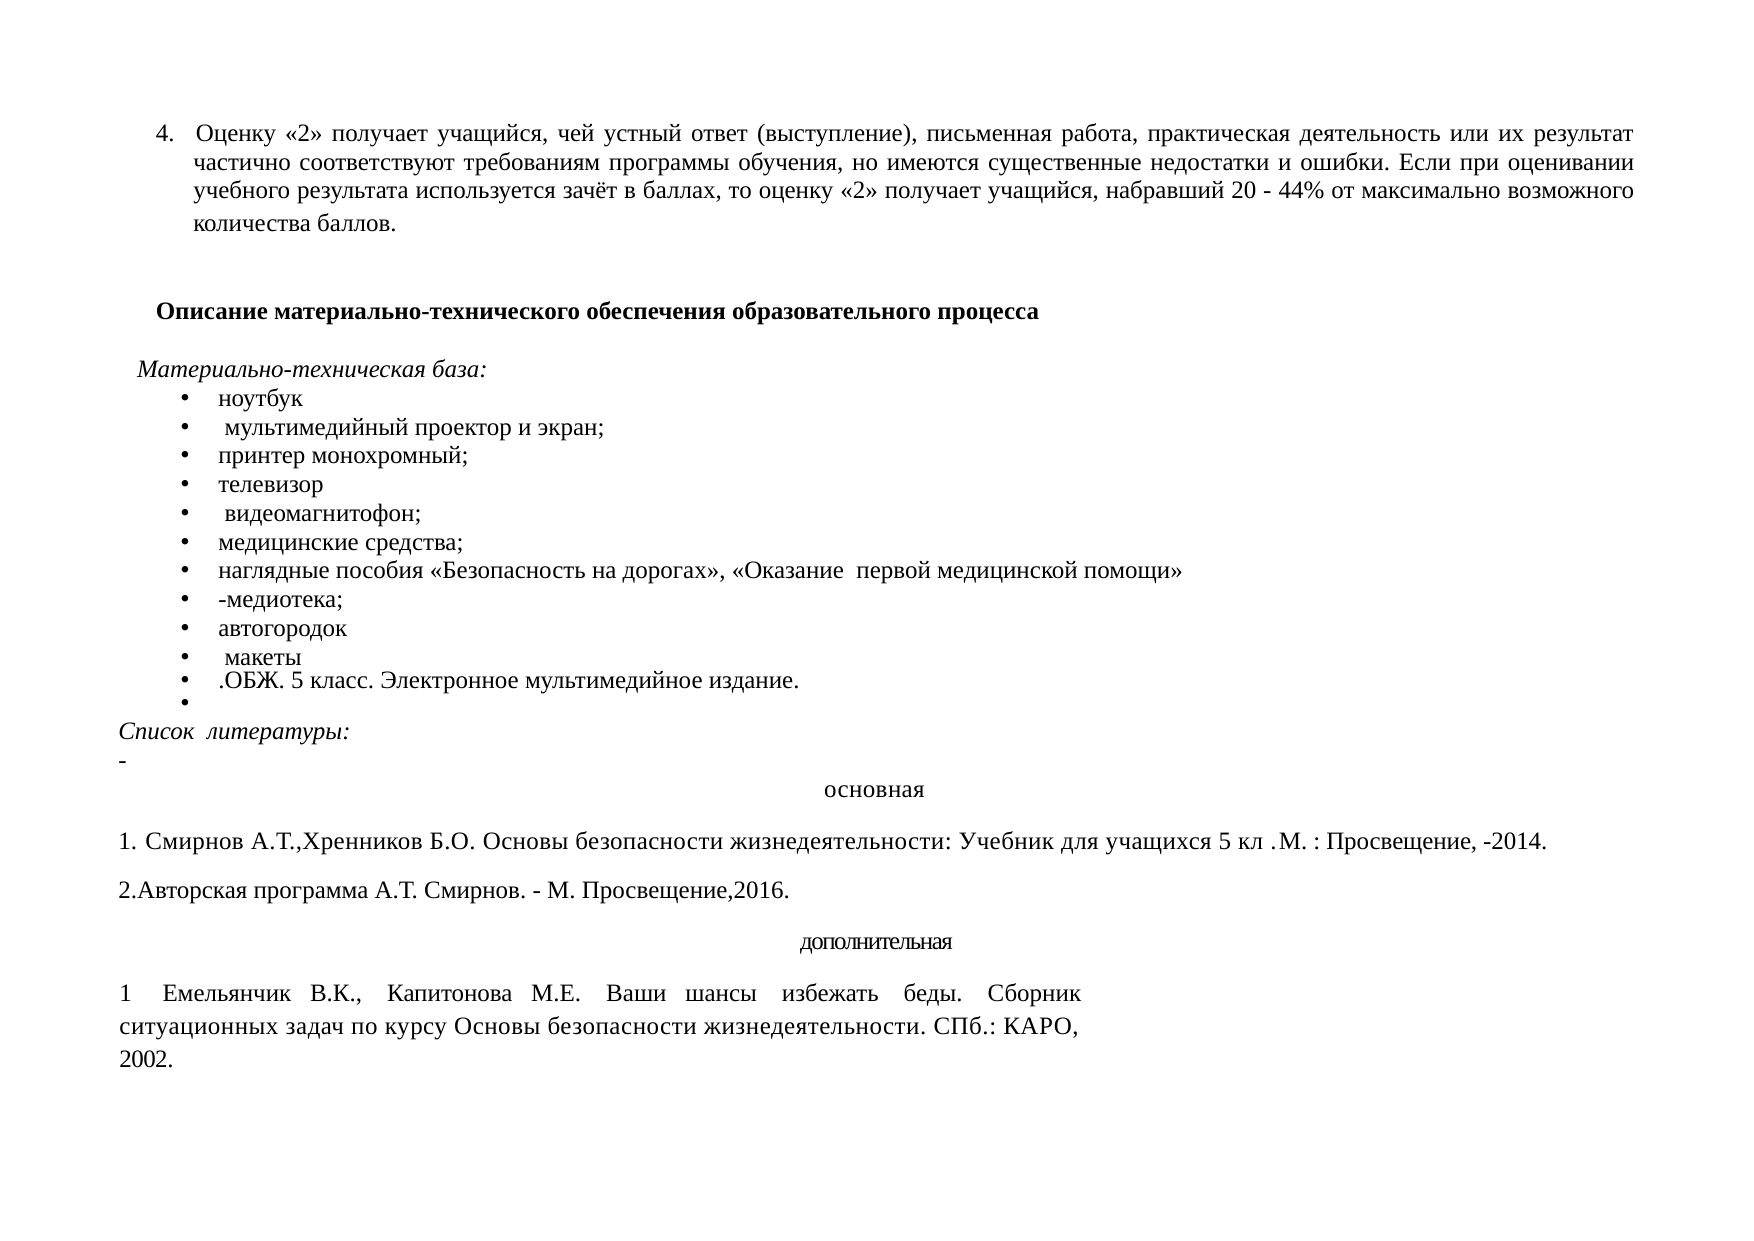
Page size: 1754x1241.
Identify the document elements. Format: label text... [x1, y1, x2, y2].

list .ОБЖ. 5 класс. Электронное мультимедийное издание. [181, 670, 1636, 693]
list макеты [181, 642, 1636, 670]
list мультимедийный проектор и экран; [181, 412, 1636, 440]
list Смирнов А.Т.,Хренников Б.О. Основы безопасности жизнедеятельности: Учебник для учащихся 5 кл .М. : Просвещение, -2014. [118, 823, 1636, 856]
text Описание материально-технического обеспечения образовательного процесса [156, 296, 1636, 325]
list автогородок [181, 613, 1636, 642]
text 2.Авторская программа А.Т. Смирнов. - М. Просвещение,2016. [118, 876, 1636, 904]
list медицинские средства; [181, 527, 1636, 555]
text - [118, 745, 1636, 774]
list принтер монохромный; [181, 440, 1636, 469]
list наглядные пособия «Безопасность на дорогах», «Оказание первой медицинской помощи» [181, 555, 1636, 584]
list телевизор [181, 469, 1636, 498]
list видеомагнитофон; [181, 498, 1636, 527]
list -медиотека; [181, 584, 1636, 613]
text основная [118, 774, 1630, 802]
list ноутбук [181, 383, 1636, 412]
text Материально-техническая база: [118, 354, 1636, 383]
text Список литературы: [118, 716, 1636, 745]
text дополнительная [118, 923, 1636, 956]
text 1 Емельянчик В.К., Капитонова М.Е. Ваши шансы избежать беды. Сборник ситуационных задач по курсу Основы безопасности жизнедеятельности. СПб.: КАРО, 2002. [119, 975, 1636, 1074]
text 4. Оценку «2» получает учащийся, чей устный ответ (выступление), письменная работа, практическая деятельность или их результат частично соответствуют требованиям программы обучения, но имеются существенные недостатки и ошибки. Если при оценивании учебного результата используется зачёт в баллах, то оценку «2» получает учащийся, набравший 20 - 44% от максимально возможного количества баллов. [156, 118, 1636, 238]
